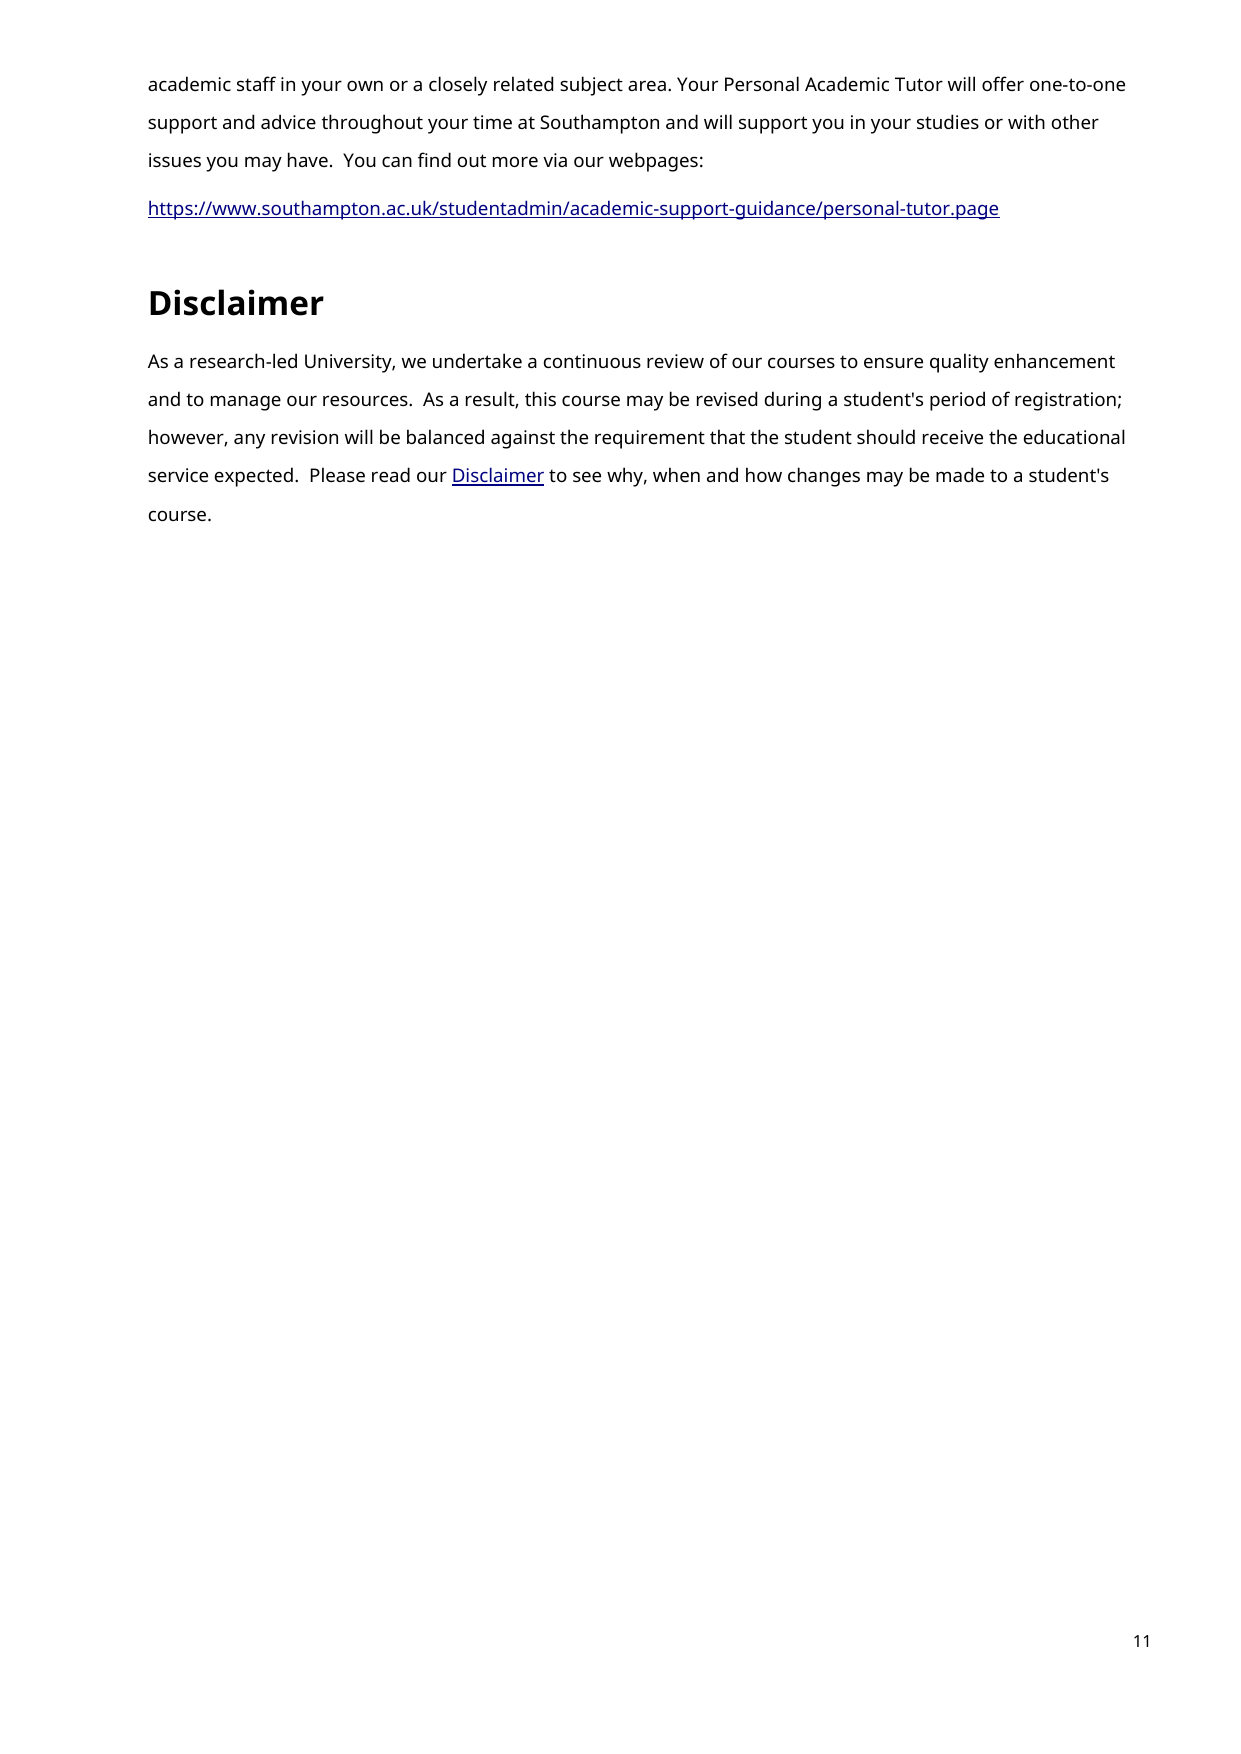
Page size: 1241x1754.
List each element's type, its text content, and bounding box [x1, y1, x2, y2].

subtitle Disclaimer [148, 280, 1152, 325]
text academic staff in your own or a closely related subject area. Your Personal Academic Tutor will offer one-to-one support and advice throughout your time at Southampton and will support you in your studies or with other issues you may have. You can find out more via our webpages: [148, 71, 1152, 173]
text As a research-led University, we undertake a continuous review of our courses to ensure quality enhancement and to manage our resources. As a result, this course may be revised during a student's period of registration; however, any revision will be balanced against the requirement that the student should receive the educational service expected. Please read our Disclaimer to see why, when and how changes may be made to a student's course. [148, 348, 1152, 527]
text https://www.southampton.ac.uk/studentadmin/academic-support-guidance/personal-tutor.page [148, 195, 1152, 220]
